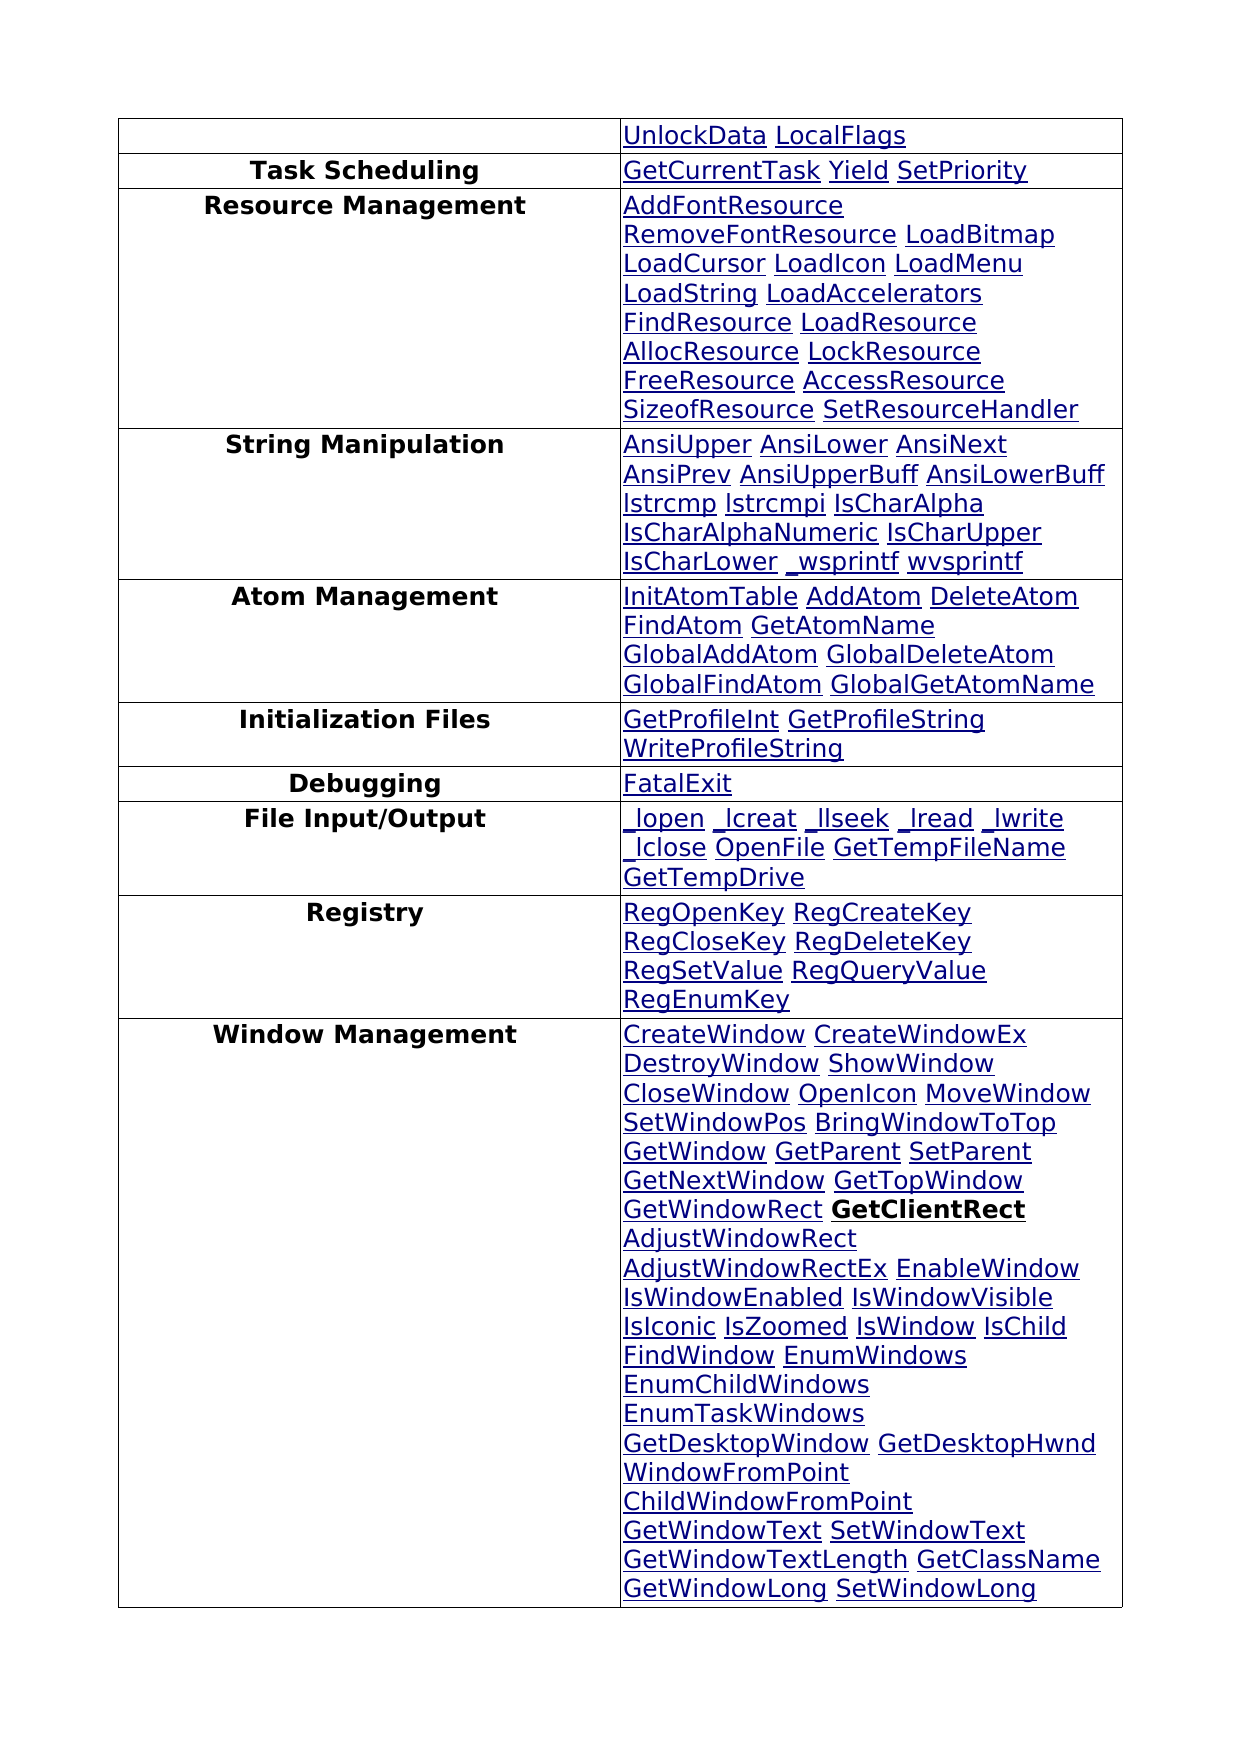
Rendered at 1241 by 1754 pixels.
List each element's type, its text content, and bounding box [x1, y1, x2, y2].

table_cell _lopen _lcreat _llseek _lread _lwrite _lclose OpenFile GetTempFileName GetTempDrive [621, 802, 1122, 895]
table_cell AddFontResource RemoveFontResource LoadBitmap LoadCursor LoadIcon LoadMenu LoadString LoadAccelerators FindResource LoadResource AllocResource LockResource FreeResource AccessResource SizeofResource SetResourceHandler [621, 189, 1122, 428]
table_cell Initialization Files [119, 703, 620, 766]
table_cell InitAtomTable AddAtom DeleteAtom FindAtom GetAtomName GlobalAddAtom GlobalDeleteAtom GlobalFindAtom GlobalGetAtomName [621, 580, 1122, 702]
table_cell GetProfileInt GetProfileString WriteProfileString [621, 703, 1122, 766]
table_cell Atom Management [119, 580, 620, 702]
table_cell [119, 119, 620, 153]
table_cell UnlockData LocalFlags [621, 119, 1122, 153]
table_cell Task Scheduling [119, 154, 620, 188]
table_cell AnsiUpper AnsiLower AnsiNext AnsiPrev AnsiUpperBuff AnsiLowerBuff lstrcmp lstrcmpi IsCharAlpha IsCharAlphaNumeric IsCharUpper IsCharLower _wsprintf wvsprintf [621, 429, 1122, 579]
table_cell Registry [119, 896, 620, 1017]
table_cell FatalExit [621, 767, 1122, 801]
table_cell RegOpenKey RegCreateKey RegCloseKey RegDeleteKey RegSetValue RegQueryValue RegEnumKey [621, 896, 1122, 1017]
table_cell CreateWindow CreateWindowEx DestroyWindow ShowWindow CloseWindow OpenIcon MoveWindow SetWindowPos BringWindowToTop GetWindow GetParent SetParent GetNextWindow GetTopWindow GetWindowRect GetClientRect AdjustWindowRect AdjustWindowRectEx EnableWindow IsWindowEnabled IsWindowVisible IsIconic IsZoomed IsWindow IsChild FindWindow EnumWindows EnumChildWindows EnumTaskWindows GetDesktopWindow GetDesktopHwnd WindowFromPoint ChildWindowFromPoint GetWindowText SetWindowText GetWindowTextLength GetClassName GetWindowLong SetWindowLong [621, 1019, 1122, 1607]
table_cell File Input/Output [119, 802, 620, 895]
table_cell String Manipulation [119, 429, 620, 579]
table_cell GetCurrentTask Yield SetPriority [621, 154, 1122, 188]
table_cell Resource Management [119, 189, 620, 428]
table_cell Window Management [119, 1019, 620, 1607]
table_cell Debugging [119, 767, 620, 801]
